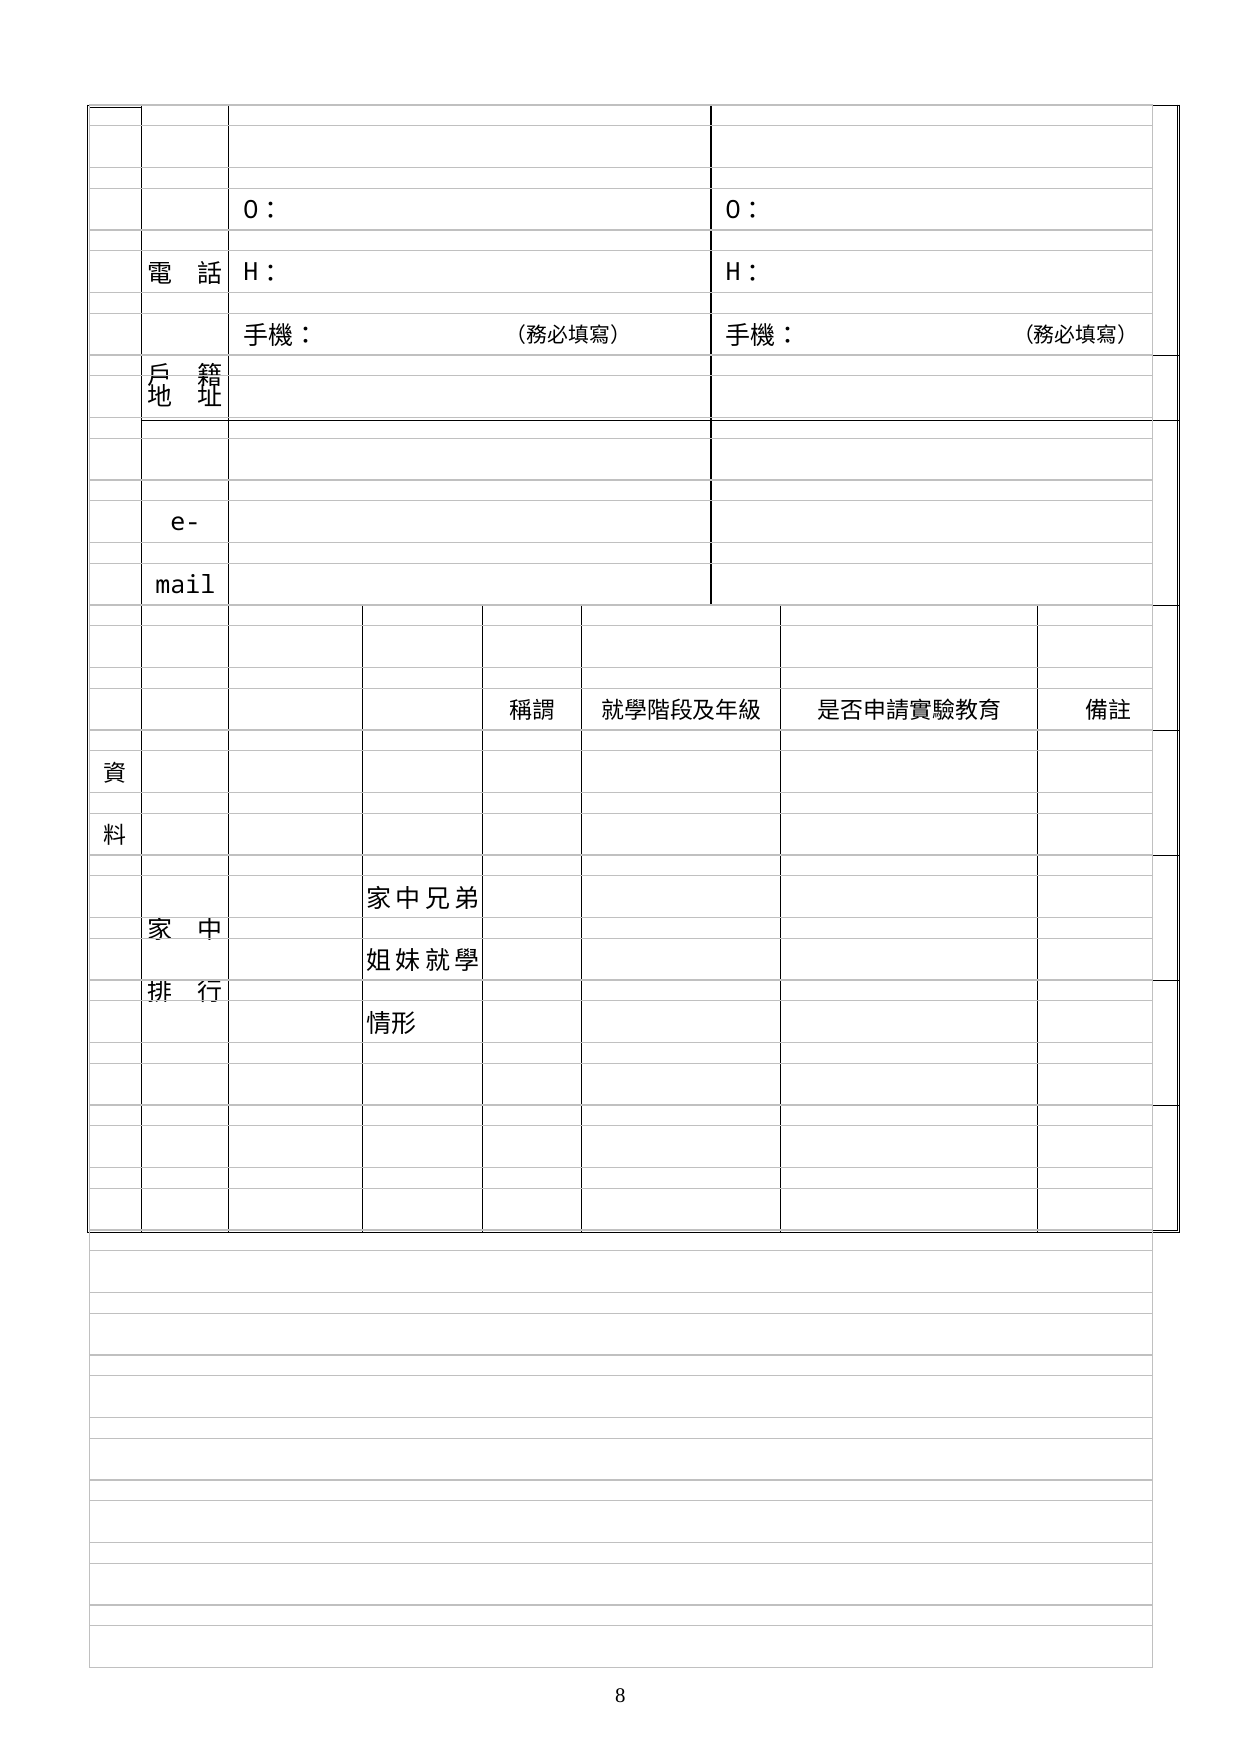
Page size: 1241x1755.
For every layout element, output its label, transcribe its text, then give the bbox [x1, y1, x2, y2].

table_cell [582, 751, 780, 792]
table_cell [229, 1043, 362, 1063]
table_cell [483, 1126, 581, 1167]
table_cell 備註 [1038, 689, 1152, 729]
table_cell [712, 293, 1152, 313]
table_cell 家 中 排 行 [142, 1106, 228, 1125]
table_cell [483, 731, 581, 750]
table_cell [1038, 1189, 1152, 1229]
table_cell [712, 481, 1152, 500]
table_cell [483, 939, 581, 979]
table_cell [1038, 814, 1152, 854]
table_cell [90, 793, 141, 813]
table_cell [90, 481, 141, 500]
table_cell [229, 564, 710, 604]
table_cell 家 中 排 行 [142, 856, 228, 875]
table_cell [712, 501, 1152, 542]
table_cell [90, 251, 141, 292]
table_cell H： [712, 251, 1152, 292]
table_cell 家 中 排 行 [142, 731, 228, 750]
table_cell [483, 1043, 581, 1063]
table_cell [1153, 981, 1177, 1104]
table_cell [1038, 856, 1152, 875]
table_cell [229, 543, 710, 563]
table_cell [483, 981, 581, 1000]
table_cell [363, 731, 482, 750]
table_cell [781, 751, 1037, 792]
table_cell [90, 1064, 141, 1104]
table_cell 家 中 排 行 [142, 793, 228, 813]
table_cell [142, 421, 228, 438]
table_cell 家 中 排 行 [142, 1126, 228, 1167]
table_cell [483, 606, 581, 625]
table_cell [363, 1126, 482, 1167]
table_cell [1038, 981, 1152, 1000]
table_cell [90, 606, 141, 625]
table_cell 家 中 排 行 [142, 981, 151, 1000]
table_cell [1038, 1168, 1152, 1188]
table_cell [781, 626, 1037, 667]
table_cell [90, 543, 141, 563]
table_cell [90, 1043, 141, 1063]
table_cell 家 中 排 行 [142, 689, 228, 729]
table_cell [90, 731, 141, 750]
table_cell [363, 626, 482, 667]
table_cell 家 中 排 行 [142, 1043, 228, 1063]
table_cell [90, 1001, 141, 1042]
table_cell [90, 168, 141, 188]
table_cell [1038, 668, 1152, 688]
table_cell [229, 501, 710, 542]
table_cell [1153, 606, 1177, 729]
table_cell [781, 856, 1037, 875]
table_cell 家 中 排 行 [166, 981, 228, 1000]
table_cell [582, 1168, 780, 1188]
table_cell [229, 168, 710, 188]
table_cell [1153, 356, 1177, 420]
table_cell [1153, 1106, 1177, 1229]
table_cell 姐妹就學 [363, 939, 482, 979]
table_cell [582, 1106, 780, 1125]
table_cell [1038, 876, 1152, 917]
table_cell [1153, 731, 1177, 854]
table_cell 家 中 排 行 [142, 1189, 228, 1229]
table_cell [229, 439, 710, 479]
table_cell [142, 543, 228, 563]
table_cell [781, 1043, 1037, 1063]
table_cell [229, 1189, 362, 1229]
table_cell [142, 231, 228, 250]
table_cell [781, 814, 1037, 854]
table_cell [90, 418, 141, 438]
table_cell [582, 731, 780, 750]
table_cell 手機： （務必填寫） [229, 314, 710, 354]
table_cell [90, 501, 141, 542]
table_cell [781, 606, 1037, 625]
table_cell [781, 731, 1037, 750]
table_cell [142, 106, 228, 125]
table_cell 料 [90, 814, 141, 854]
table_cell [781, 793, 1037, 813]
table_cell 家 中 排 行 [142, 1001, 228, 1042]
table_cell 家 中 排 行 [142, 626, 228, 667]
table_cell [229, 751, 362, 792]
table_cell [363, 1064, 482, 1104]
table_cell [781, 1064, 1037, 1104]
table_cell [229, 918, 362, 938]
table_cell [229, 876, 362, 917]
table_cell [363, 793, 482, 813]
table_cell [1038, 751, 1152, 792]
table_cell [781, 1001, 1037, 1042]
table_cell [90, 189, 141, 229]
table_cell 資 [90, 751, 141, 792]
table_cell [483, 814, 581, 854]
table_cell [90, 1168, 141, 1188]
table_cell [781, 939, 1037, 979]
table_cell 稱謂 [483, 689, 581, 729]
table_cell [781, 876, 1037, 917]
table_cell [229, 939, 362, 979]
table_cell [90, 668, 141, 688]
table_cell [582, 918, 780, 938]
table_cell [229, 421, 710, 438]
table_cell [1038, 731, 1152, 750]
table_cell [363, 1043, 482, 1063]
table_cell [363, 856, 482, 875]
table_cell [483, 918, 581, 938]
table_cell [229, 793, 362, 813]
table_cell [363, 689, 482, 729]
table_cell [229, 376, 710, 417]
table_cell [142, 293, 228, 313]
table_cell [142, 314, 228, 354]
table_cell [229, 126, 710, 167]
table_cell [229, 606, 362, 625]
table_cell 家 中 排 行 [142, 606, 228, 625]
table_cell 就學階段及年級 [582, 689, 780, 729]
table_cell [90, 231, 141, 250]
table_cell [582, 856, 780, 875]
table_cell 家 中 排 行 [142, 751, 228, 792]
table_cell [90, 314, 141, 354]
table_cell 手機： （務必填寫） [712, 314, 1152, 354]
table_cell 家 中 排 行 [142, 918, 208, 938]
table_cell [1153, 106, 1177, 354]
table_cell [483, 1106, 581, 1125]
table_cell [712, 439, 1152, 479]
table_cell [90, 439, 141, 479]
table_cell [1038, 626, 1152, 667]
table_cell [483, 793, 581, 813]
table_cell [483, 668, 581, 688]
table_cell 家 中 排 行 [210, 918, 228, 938]
table_cell [229, 689, 362, 729]
table_cell [363, 1168, 482, 1188]
table_cell [90, 1126, 141, 1167]
table_cell [229, 1106, 362, 1125]
table_cell [712, 543, 1152, 563]
table_cell [1153, 421, 1177, 604]
table_cell [229, 293, 710, 313]
table_cell [1038, 606, 1152, 625]
table_cell 情形 [363, 1001, 482, 1042]
table_cell [582, 1189, 780, 1229]
table_cell [142, 481, 228, 500]
table_cell [229, 856, 362, 875]
table_cell 戶 籍 地 址 [142, 376, 228, 417]
table_cell mail [142, 564, 228, 604]
table_cell 是否申請實驗教育 [781, 689, 1037, 729]
table_cell [142, 168, 228, 188]
table_cell [90, 376, 141, 417]
table_cell [90, 356, 141, 375]
table_cell O： [712, 189, 1152, 229]
table_cell [229, 814, 362, 854]
table_cell [229, 626, 362, 667]
table_cell [781, 981, 1037, 1000]
table_cell [781, 1126, 1037, 1167]
table_cell [712, 421, 1152, 438]
table_cell [1038, 1106, 1152, 1125]
table_cell [582, 606, 780, 625]
table_cell [229, 356, 710, 375]
table_cell 戶 籍 地 址 [142, 356, 228, 375]
table_cell [582, 981, 780, 1000]
table_cell [142, 126, 228, 167]
table_cell [582, 626, 780, 667]
table_cell [1153, 856, 1177, 979]
table_cell [781, 1106, 1037, 1125]
table_cell [90, 689, 141, 729]
table_cell [483, 626, 581, 667]
table_cell [229, 981, 362, 1000]
table_cell [582, 1126, 780, 1167]
table_cell [90, 1106, 141, 1125]
table_cell [363, 814, 482, 854]
table_cell 家 中 排 行 [142, 876, 228, 917]
table_cell [712, 376, 1152, 417]
table_cell [582, 793, 780, 813]
table_cell [229, 1001, 362, 1042]
table_cell [582, 876, 780, 917]
table_cell [483, 1001, 581, 1042]
table_cell [582, 1064, 780, 1104]
table_cell [712, 356, 1152, 375]
table_cell [781, 1189, 1037, 1229]
table_cell [90, 1189, 141, 1229]
table_cell [229, 481, 710, 500]
table_cell [229, 1064, 362, 1104]
table_cell 家 中 排 行 [142, 1064, 228, 1104]
table_cell [363, 668, 482, 688]
table_cell [90, 918, 141, 938]
table_cell [142, 189, 228, 229]
table_cell [483, 876, 581, 917]
table_cell [582, 1001, 780, 1042]
table_cell [229, 1126, 362, 1167]
table_cell 家中兄弟 [363, 876, 482, 917]
table_cell [90, 626, 141, 667]
table_cell [1038, 1001, 1152, 1042]
table_cell [1038, 1043, 1152, 1063]
table_cell [582, 814, 780, 854]
table_cell [712, 126, 1152, 167]
table_cell [483, 1168, 581, 1188]
table_cell [90, 293, 141, 313]
table_cell [1038, 939, 1152, 979]
table_cell [712, 106, 1152, 125]
table_cell [582, 939, 780, 979]
table_cell 家 中 排 行 [142, 939, 228, 979]
table_cell [483, 751, 581, 792]
table_cell [90, 126, 141, 167]
table_cell [582, 668, 780, 688]
table_cell [483, 1189, 581, 1229]
table_cell [1038, 918, 1152, 938]
table_cell [1038, 793, 1152, 813]
table_cell [1038, 1126, 1152, 1167]
table_cell [363, 981, 482, 1000]
table_cell [363, 1106, 482, 1125]
table_cell [712, 168, 1152, 188]
table_cell [363, 918, 482, 938]
table_cell [90, 564, 141, 604]
table_cell [229, 668, 362, 688]
table_cell [582, 1043, 780, 1063]
table_cell [90, 939, 141, 979]
table_cell [781, 1168, 1037, 1188]
table_cell 家 中 排 行 [142, 814, 228, 854]
table_cell [712, 564, 1152, 604]
table_cell [90, 856, 141, 875]
table_cell [363, 1189, 482, 1229]
table_cell [483, 1064, 581, 1104]
table_cell [781, 668, 1037, 688]
table_cell e- [142, 501, 228, 542]
table_cell [229, 1168, 362, 1188]
table_cell [363, 751, 482, 792]
table_cell [90, 876, 141, 917]
table_cell [90, 108, 141, 125]
table_cell 電 話 [142, 251, 228, 292]
table_cell [363, 606, 482, 625]
table_cell [229, 231, 710, 250]
table_cell 家 中 排 行 [142, 668, 228, 688]
table_cell [483, 856, 581, 875]
table_cell [142, 439, 228, 479]
table_cell [781, 918, 1037, 938]
table_cell H： [229, 251, 710, 292]
table_cell [1038, 1064, 1152, 1104]
table_cell [712, 231, 1152, 250]
table_cell 家 中 排 行 [142, 1168, 228, 1188]
table_cell O： [229, 189, 710, 229]
table_cell [229, 731, 362, 750]
table_cell [90, 981, 141, 1000]
table_cell [229, 106, 710, 125]
